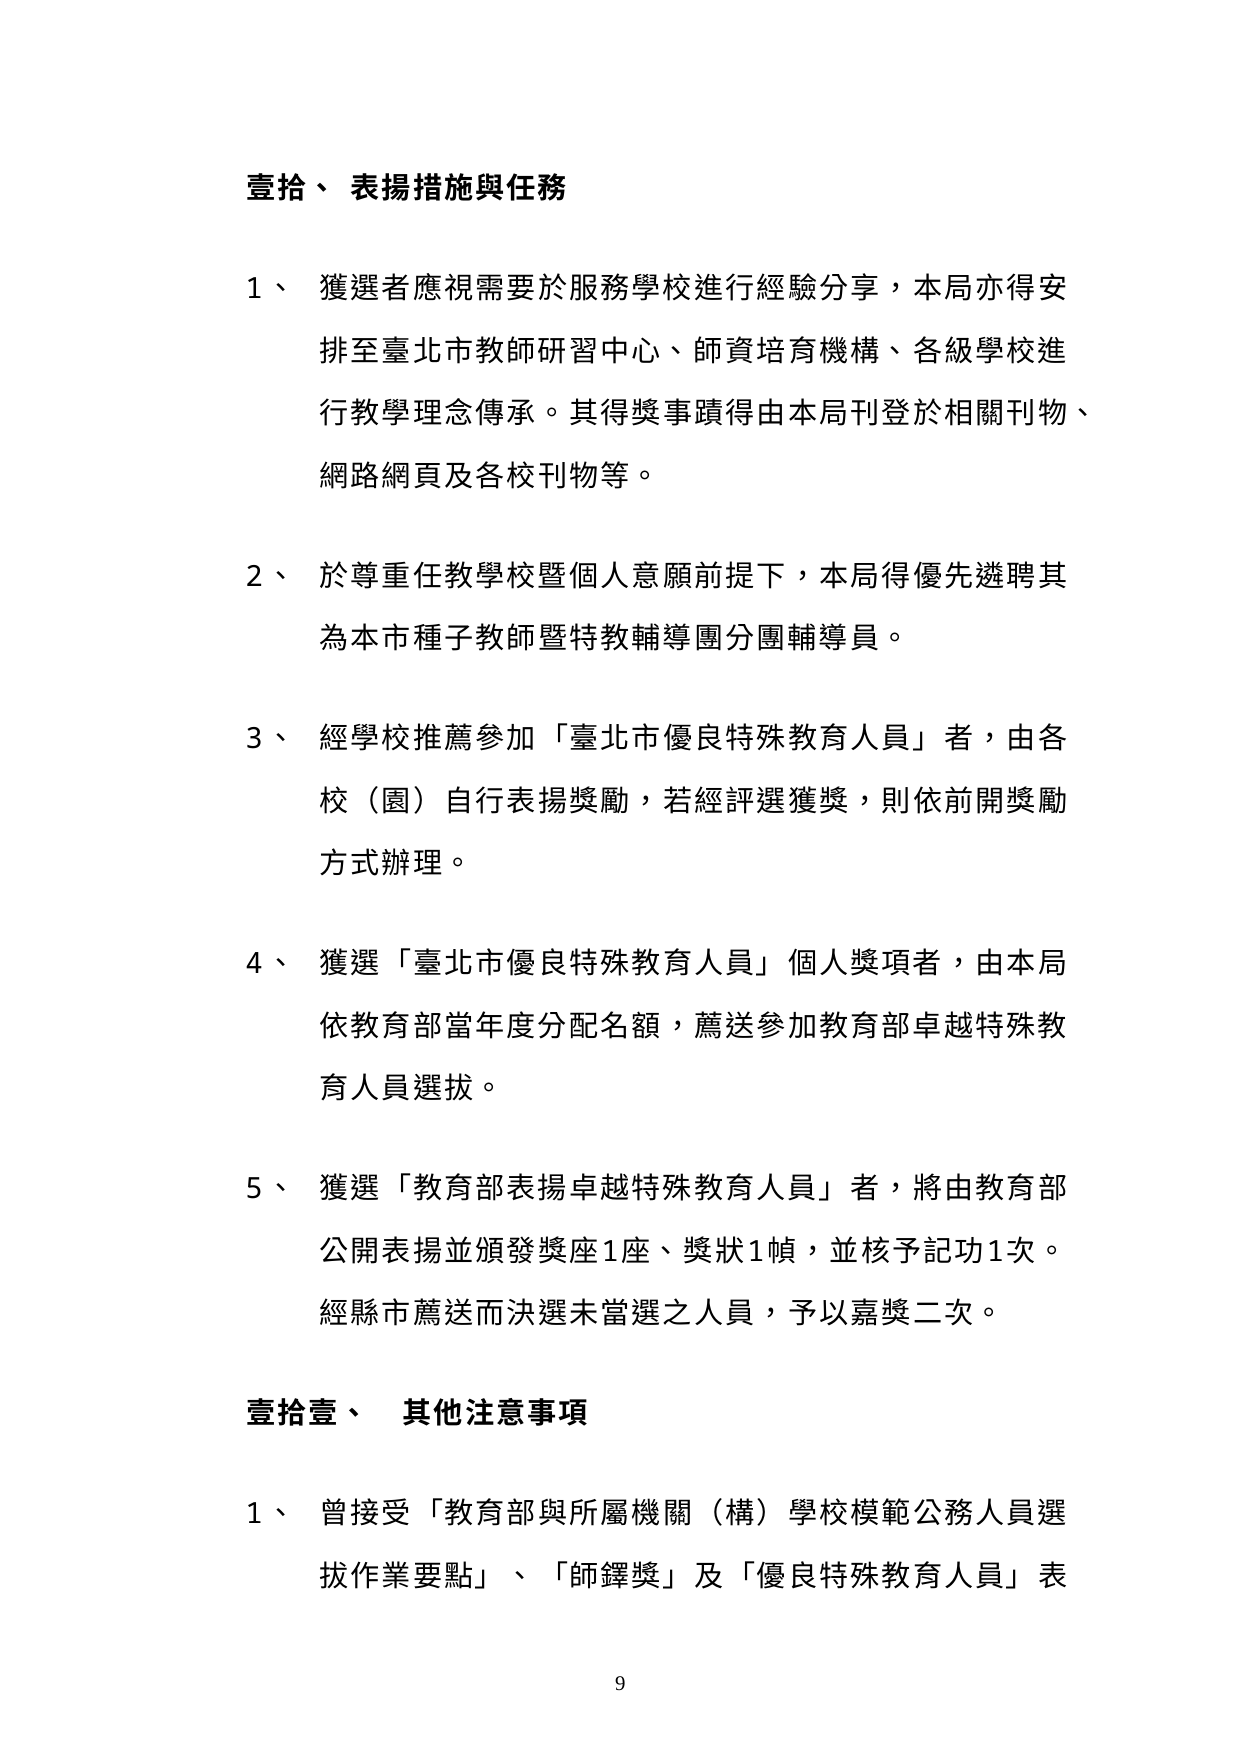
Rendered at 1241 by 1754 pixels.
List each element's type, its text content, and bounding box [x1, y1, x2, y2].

list 曾接受「教育部與所屬機關（構）學校模範公務人員選拔作業要點」、「師鐸獎」及「優良特殊教育人員」表 [238, 1469, 1070, 1594]
list 經學校推薦參加「臺北市優良特殊教育人員」者，由各校（園）自行表揚獎勵，若經評選獲獎，則依前開獎勵方式辦理。 [238, 694, 1070, 882]
list 獲選「教育部表揚卓越特殊教育人員」者，將由教育部公開表揚並頒發獎座1座、獎狀1幀，並核予記功1次。經縣市薦送而決選未當選之人員，予以嘉獎二次。 [238, 1144, 1070, 1332]
list 表揚措施與任務 [245, 144, 1070, 207]
list 獲選者應視需要於服務學校進行經驗分享，本局亦得安排至臺北市教師研習中心、師資培育機構、各級學校進行教學理念傳承。其得獎事蹟得由本局刊登於相關刊物、網路網頁及各校刊物等。 [238, 244, 1070, 494]
list 其他注意事項 [245, 1369, 1070, 1432]
list 獲選「臺北市優良特殊教育人員」個人獎項者，由本局依教育部當年度分配名額，薦送參加教育部卓越特殊教育人員選拔。 [238, 919, 1070, 1107]
list 於尊重任教學校暨個人意願前提下，本局得優先遴聘其為本市種子教師暨特教輔導團分團輔導員。 [238, 532, 1070, 657]
